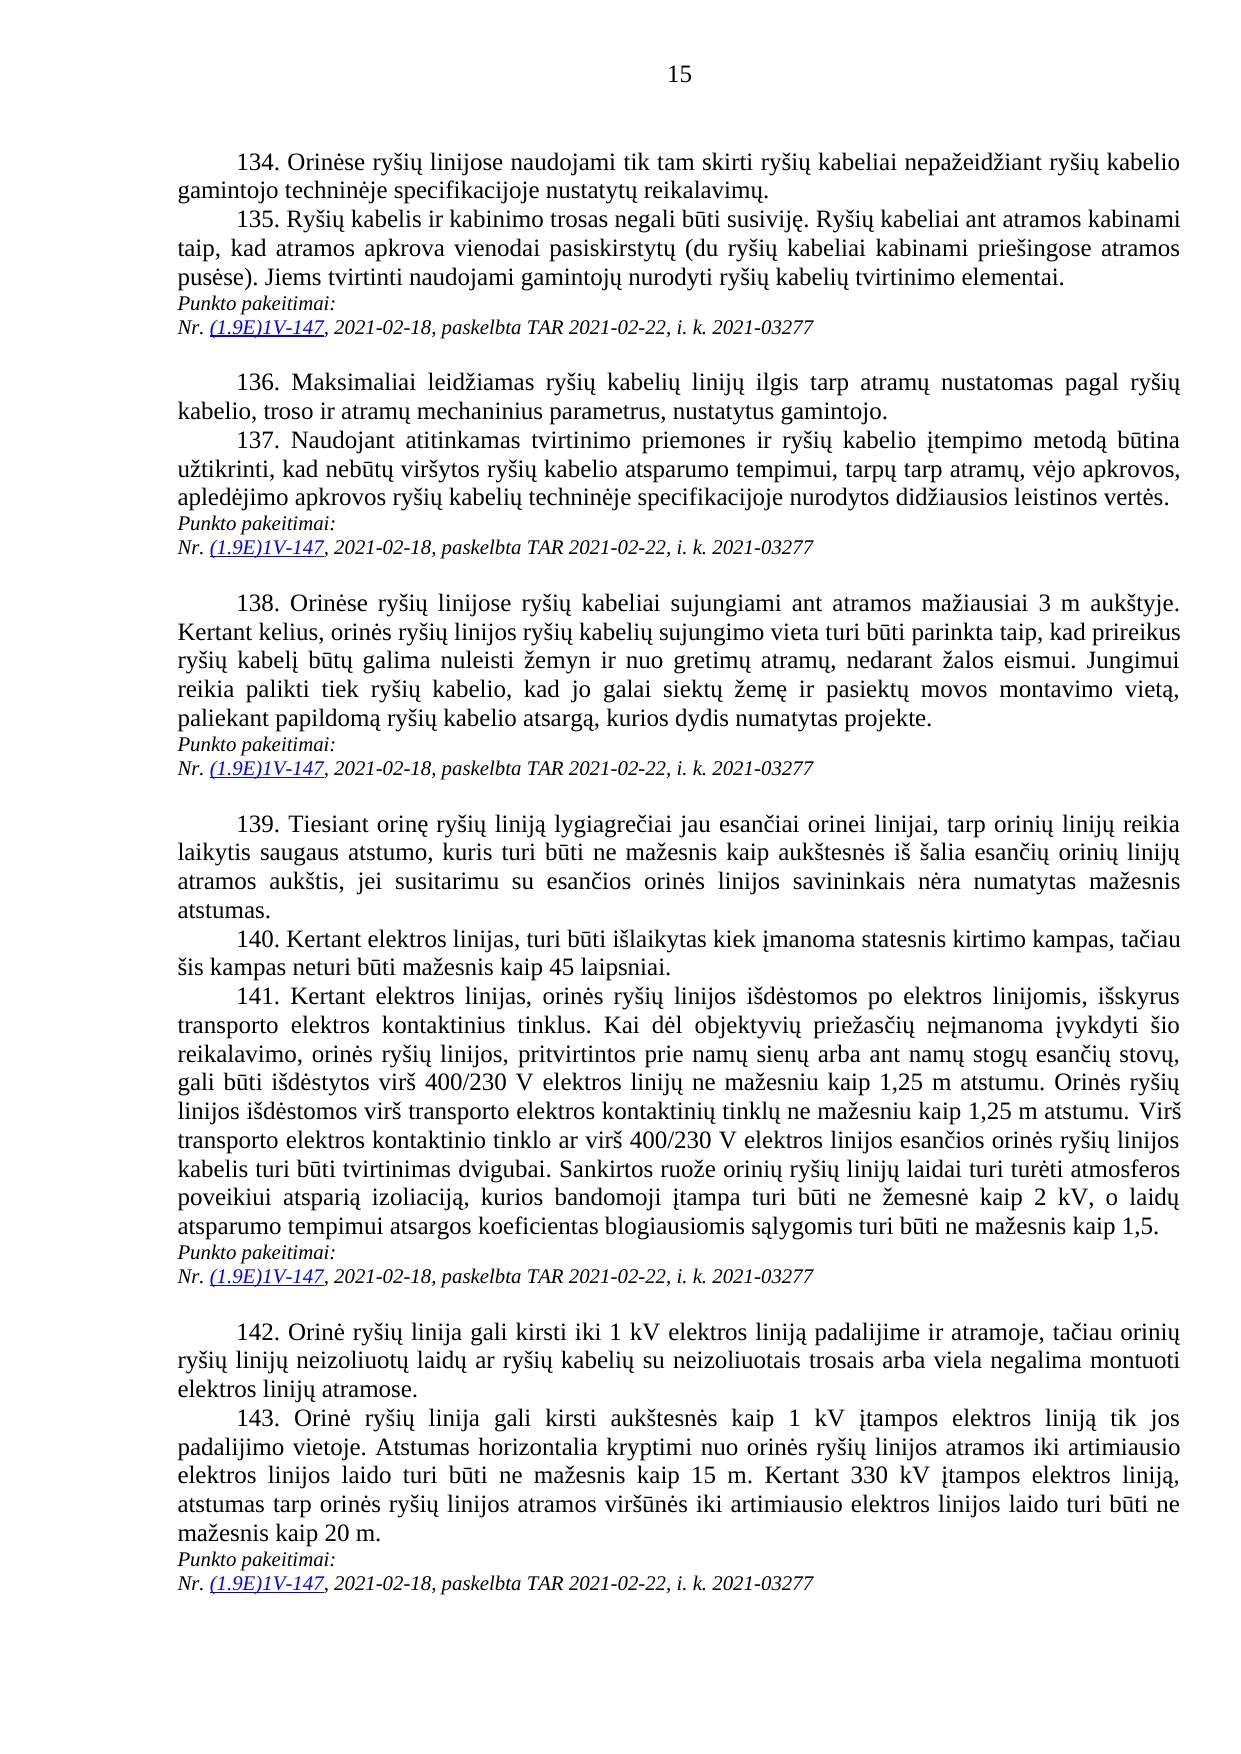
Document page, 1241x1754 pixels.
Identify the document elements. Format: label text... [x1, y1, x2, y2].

text Nr. (1.9E)1V-147, 2021-02-18, paskelbta TAR 2021-02-22, i. k. 2021-03277 [177, 756, 1181, 780]
text 134. Orinėse ryšių linijose naudojami tik tam skirti ryšių kabeliai nepažeidžiant ryšių kabelio gamintojo techninėje specifikacijoje nustatytų reikalavimų. [177, 147, 1181, 204]
text Punkto pakeitimai: [177, 291, 1181, 315]
text 135. Ryšių kabelis ir kabinimo trosas negali būti susiviję. Ryšių kabeliai ant atramos kabinami taip, kad atramos apkrova vienodai pasiskirstytų (du ryšių kabeliai kabinami priešingose atramos pusėse). Jiems tvirtinti naudojami gamintojų nurodyti ryšių kabelių tvirtinimo elementai. [177, 204, 1181, 291]
text Nr. (1.9E)1V-147, 2021-02-18, paskelbta TAR 2021-02-22, i. k. 2021-03277 [177, 535, 1181, 559]
text 139. Tiesiant orinę ryšių liniją lygiagrečiai jau esančiai orinei linijai, tarp orinių linijų reikia laikytis saugaus atstumo, kuris turi būti ne mažesnis kaip aukštesnės iš šalia esančių orinių linijų atramos aukštis, jei susitarimu su esančios orinės linijos savininkais nėra numatytas mažesnis atstumas. [177, 809, 1181, 924]
text Punkto pakeitimai: [177, 1240, 1181, 1264]
text 138. Orinėse ryšių linijose ryšių kabeliai sujungiami ant atramos mažiausiai 3 m aukštyje. Kertant kelius, orinės ryšių linijos ryšių kabelių sujungimo vieta turi būti parinkta taip, kad prireikus ryšių kabelį būtų galima nuleisti žemyn ir nuo gretimų atramų, nedarant žalos eismui. Jungimui reikia palikti tiek ryšių kabelio, kad jo galai siektų žemę ir pasiektų movos montavimo vietą, paliekant papildomą ryšių kabelio atsargą, kurios dydis numatytas projekte. [177, 588, 1181, 732]
text 136. Maksimaliai leidžiamas ryšių kabelių linijų ilgis tarp atramų nustatomas pagal ryšių kabelio, troso ir atramų mechaninius parametrus, nustatytus gamintojo. [177, 367, 1181, 425]
text Nr. (1.9E)1V-147, 2021-02-18, paskelbta TAR 2021-02-22, i. k. 2021-03277 [177, 1264, 1181, 1288]
text Punkto pakeitimai: [177, 1547, 1181, 1571]
text Punkto pakeitimai: [177, 511, 1181, 535]
text 142. Orinė ryšių linija gali kirsti iki 1 kV elektros liniją padalijime ir atramoje, tačiau orinių ryšių linijų neizoliuotų laidų ar ryšių kabelių su neizoliuotais trosais arba viela negalima montuoti elektros linijų atramose. [177, 1317, 1181, 1403]
text 140. Kertant elektros linijas, turi būti išlaikytas kiek įmanoma statesnis kirtimo kampas, tačiau šis kampas neturi būti mažesnis kaip 45 laipsniai. [177, 924, 1181, 981]
text Nr. (1.9E)1V-147, 2021-02-18, paskelbta TAR 2021-02-22, i. k. 2021-03277 [177, 315, 1181, 339]
text 143. Orinė ryšių linija gali kirsti aukštesnės kaip 1 kV įtampos elektros liniją tik jos padalijimo vietoje. Atstumas horizontalia kryptimi nuo orinės ryšių linijos atramos iki artimiausio elektros linijos laido turi būti ne mažesnis kaip 15 m. Kertant 330 kV įtampos elektros liniją, atstumas tarp orinės ryšių linijos atramos viršūnės iki artimiausio elektros linijos laido turi būti ne mažesnis kaip 20 m. [177, 1403, 1181, 1547]
text Nr. (1.9E)1V-147, 2021-02-18, paskelbta TAR 2021-02-22, i. k. 2021-03277 [177, 1571, 1181, 1595]
text Punkto pakeitimai: [177, 732, 1181, 756]
text 137. Naudojant atitinkamas tvirtinimo priemones ir ryšių kabelio įtempimo metodą būtina užtikrinti, kad nebūtų viršytos ryšių kabelio atsparumo tempimui, tarpų tarp atramų, vėjo apkrovos, apledėjimo apkrovos ryšių kabelių techninėje specifikacijoje nurodytos didžiausios leistinos vertės. [177, 425, 1181, 511]
text 141. Kertant elektros linijas, orinės ryšių linijos išdėstomos po elektros linijomis, išskyrus transporto elektros kontaktinius tinklus. Kai dėl objektyvių priežasčių neįmanoma įvykdyti šio reikalavimo, orinės ryšių linijos, pritvirtintos prie namų sienų arba ant namų stogų esančių stovų, gali būti išdėstytos virš 400/230 V elektros linijų ne mažesniu kaip 1,25 m atstumu. Orinės ryšių linijos išdėstomos virš transporto elektros kontaktinių tinklų ne mažesniu kaip 1,25 m atstumu. Virš transporto elektros kontaktinio tinklo ar virš 400/230 V elektros linijos esančios orinės ryšių linijos kabelis turi būti tvirtinimas dvigubai. Sankirtos ruože orinių ryšių linijų laidai turi turėti atmosferos poveikiui atsparią izoliaciją, kurios bandomoji įtampa turi būti ne žemesnė kaip 2 kV, o laidų atsparumo tempimui atsargos koeficientas blogiausiomis sąlygomis turi būti ne mažesnis kaip 1,5. [177, 981, 1181, 1240]
